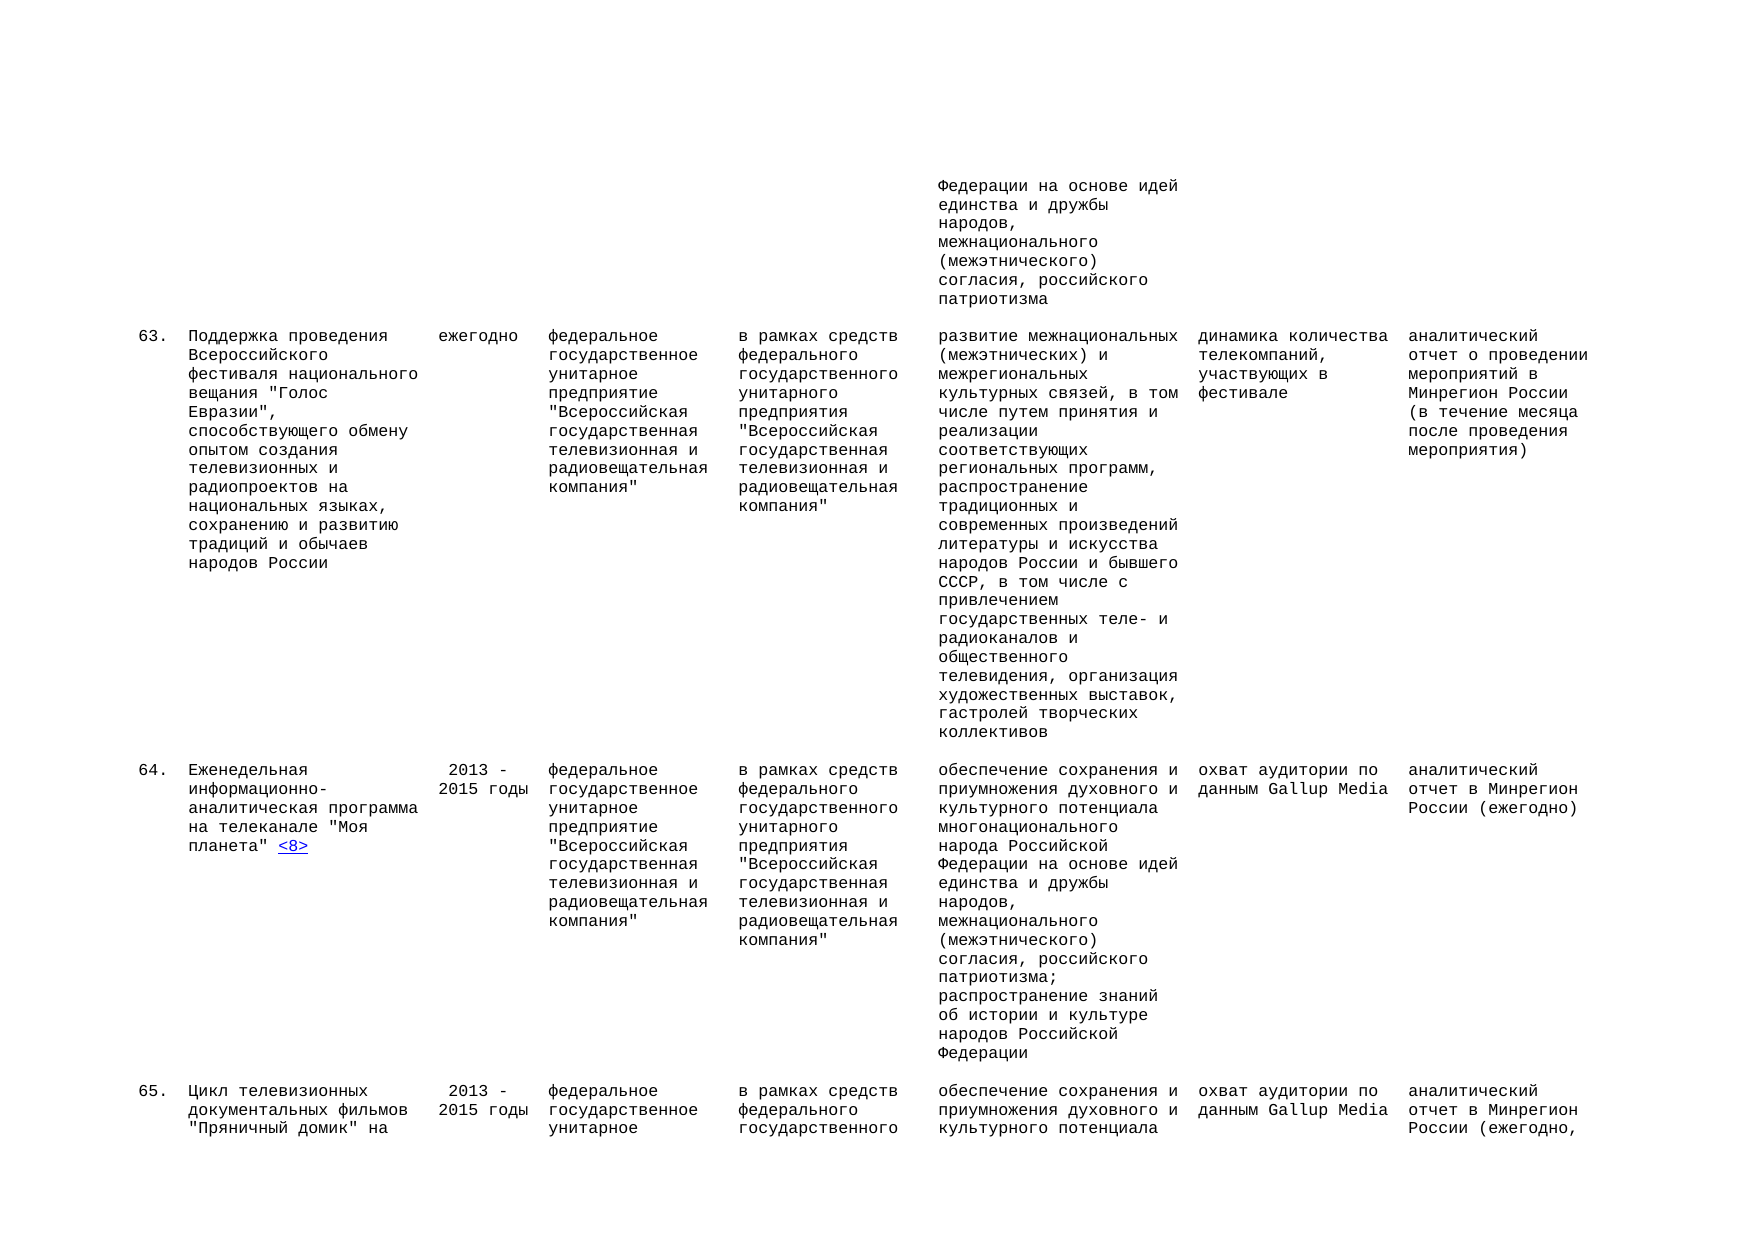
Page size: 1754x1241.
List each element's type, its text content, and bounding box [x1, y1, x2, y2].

text гастролей творческих [118, 705, 1636, 724]
text информационно- 2015 годы государственное федерального приумножения духовного и данным Gallup Media отчет в Минрегион [118, 781, 1636, 799]
text радиоканалов и [118, 630, 1636, 648]
text художественных выставок, [118, 686, 1636, 705]
text СССР, в том числе с [118, 573, 1636, 592]
text "Пряничный домик" на унитарное государственного культурного потенциала России (ежегодно, [118, 1120, 1636, 1139]
text телевидения, организация [118, 667, 1636, 686]
text документальных фильмов 2015 годы государственное федерального приумножения духовного и данным Gallup Media отчет в Минрегион [118, 1101, 1636, 1120]
text компания" радиовещательная межнационального [118, 912, 1636, 931]
text Евразии", "Всероссийская предприятия числе путем принятия и (в течение месяца [118, 403, 1636, 422]
text народов, [118, 215, 1636, 234]
text единства и дружбы [118, 196, 1636, 215]
text телевизионных и радиовещательная телевизионная и региональных программ, [118, 460, 1636, 479]
text традиций и обычаев литературы и искусства [118, 535, 1636, 554]
text патриотизма [118, 290, 1636, 309]
text народов России народов России и бывшего [118, 554, 1636, 573]
text 64. Еженедельная 2013 - федеральное в рамках средств обеспечение сохранения и охват аудитории по аналитический [118, 762, 1636, 781]
text патриотизма; [118, 969, 1636, 988]
text компания" (межэтнического) [118, 931, 1636, 950]
text 63. Поддержка проведения ежегодно федеральное в рамках средств развитие межнациональных динамика количества аналитический [118, 328, 1636, 347]
text фестиваля национального унитарное государственного межрегиональных участвующих в мероприятий в [118, 366, 1636, 384]
text планета" <8> "Всероссийская предприятия народа Российской [118, 837, 1636, 856]
text межнационального [118, 234, 1636, 253]
text радиопроектов на компания" радиовещательная распространение [118, 479, 1636, 498]
text государственных теле- и [118, 611, 1636, 630]
text на телеканале "Моя предприятие унитарного многонационального [118, 818, 1636, 837]
text Федерации на основе идей [118, 177, 1636, 196]
text государственная "Всероссийская Федерации на основе идей [118, 856, 1636, 875]
text привлечением [118, 592, 1636, 611]
text сохранению и развитию современных произведений [118, 517, 1636, 535]
text национальных языках, компания" традиционных и [118, 498, 1636, 517]
text Всероссийского государственное федерального (межэтнических) и телекомпаний, отчет о проведении [118, 347, 1636, 366]
text телевизионная и государственная единства и дружбы [118, 875, 1636, 894]
text аналитическая программа унитарное государственного культурного потенциала России (ежегодно) [118, 799, 1636, 818]
text об истории и культуре [118, 1007, 1636, 1026]
text (межэтнического) [118, 253, 1636, 271]
text распространение знаний [118, 988, 1636, 1007]
text 65. Цикл телевизионных 2013 - федеральное в рамках средств обеспечение сохранения и охват аудитории по аналитический [118, 1082, 1636, 1101]
text радиовещательная телевизионная и народов, [118, 894, 1636, 912]
text способствующего обмену государственная "Всероссийская реализации после проведения [118, 422, 1636, 441]
text согласия, российского [118, 950, 1636, 969]
text общественного [118, 648, 1636, 667]
text коллективов [118, 724, 1636, 743]
text согласия, российского [118, 271, 1636, 290]
text вещания "Голос предприятие унитарного культурных связей, в том фестивале Минрегион России [118, 384, 1636, 403]
text опытом создания телевизионная и государственная соответствующих мероприятия) [118, 441, 1636, 460]
text Федерации [118, 1044, 1636, 1063]
text народов Российской [118, 1026, 1636, 1044]
